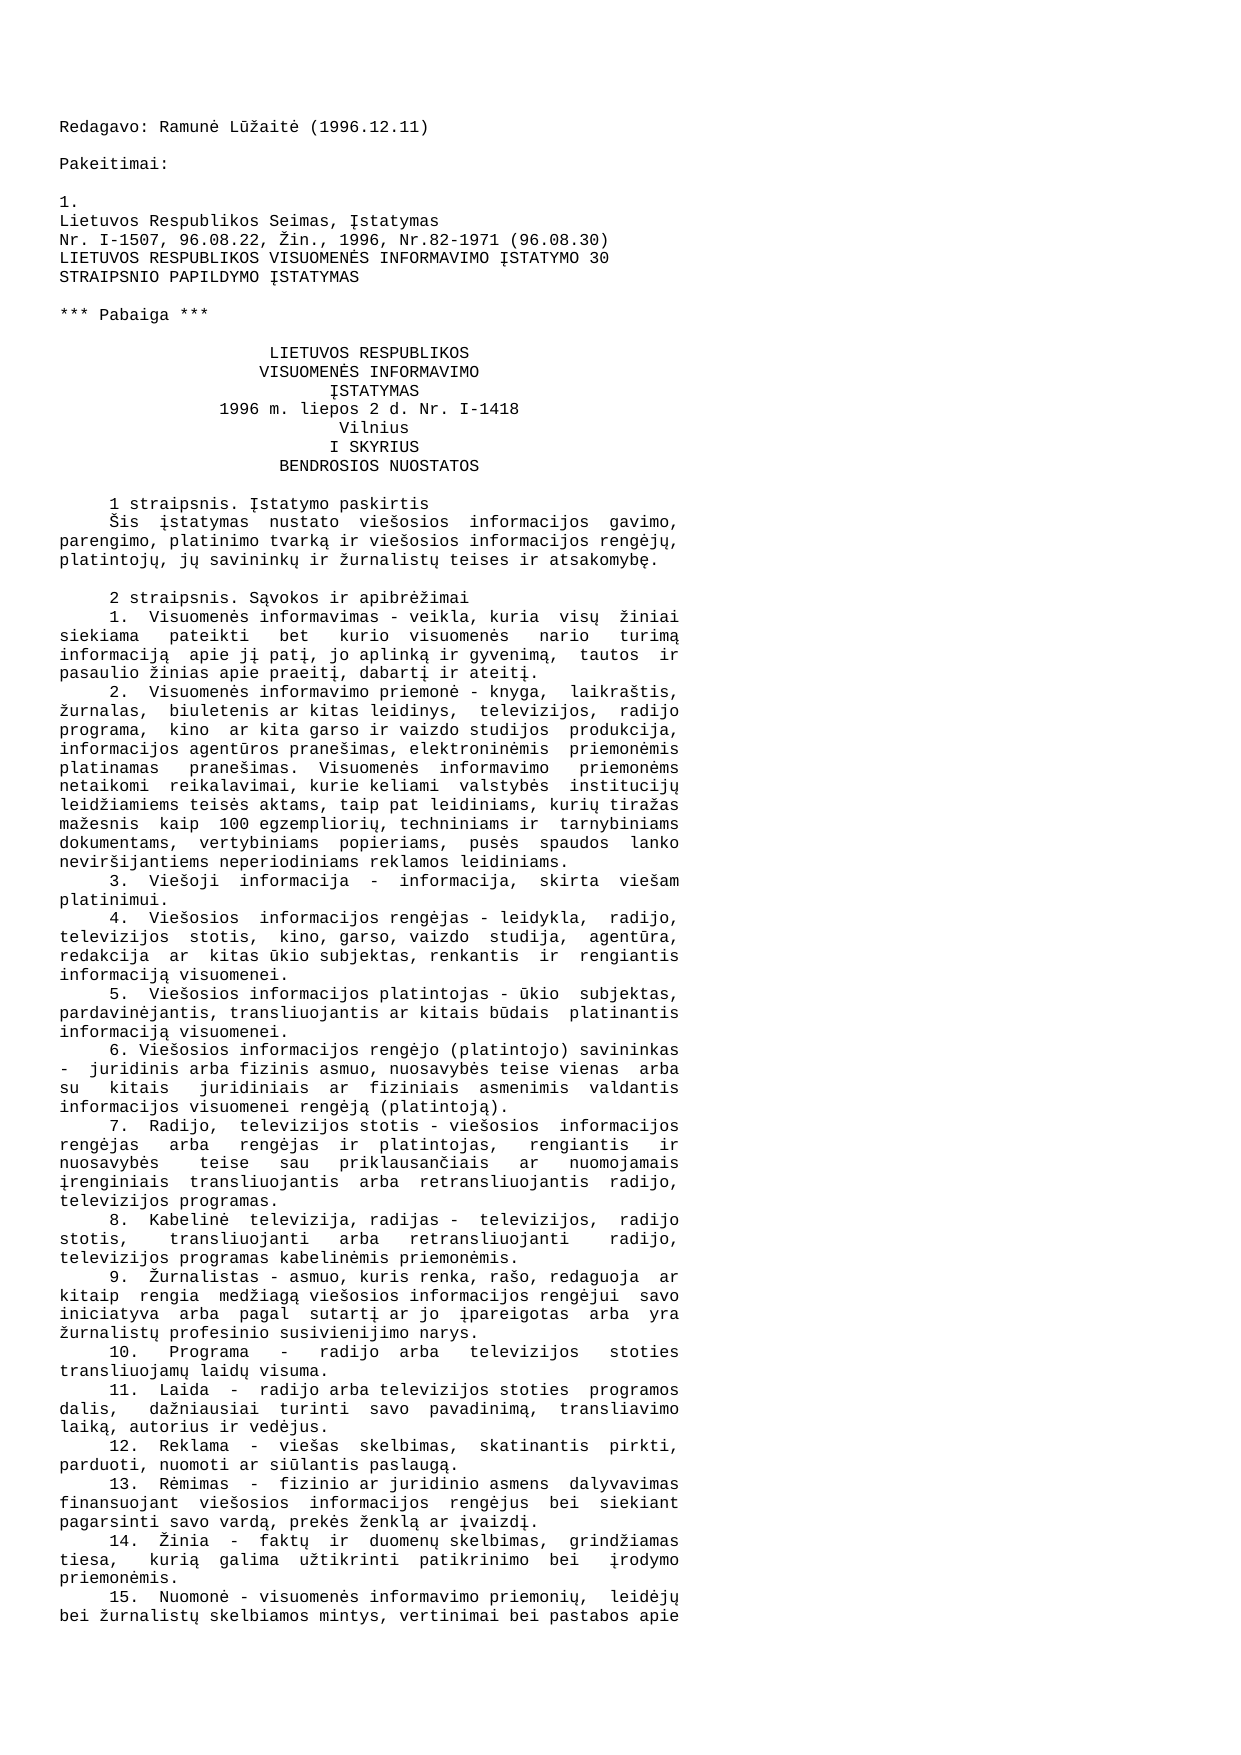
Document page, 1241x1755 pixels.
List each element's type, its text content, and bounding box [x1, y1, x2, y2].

text kitaip rengia medžiagą viešosios informacijos rengėjui savo [59, 1287, 1122, 1306]
text pagarsinti savo vardą, prekės ženklą ar įvaizdį. [59, 1513, 1122, 1532]
text televizijos programas kabelinėmis priemonėmis. [59, 1249, 1122, 1268]
text 4. Viešosios informacijos rengėjas - leidykla, radijo, [59, 910, 1122, 929]
text dokumentams, vertybiniams popieriams, pusės spaudos lanko [59, 834, 1122, 853]
text leidžiamiems teisės aktams, taip pat leidiniams, kurių tiražas [59, 797, 1122, 816]
text netaikomi reikalavimai, kurie keliami valstybės institucijų [59, 778, 1122, 797]
text 1 straipsnis. Įstatymo paskirtis [59, 495, 1122, 514]
text informaciją apie jį patį, jo aplinką ir gyvenimą, tautos ir [59, 646, 1122, 665]
text neviršijantiems neperiodiniams reklamos leidiniams. [59, 853, 1122, 872]
text Šis įstatymas nustato viešosios informacijos gavimo, [59, 514, 1122, 533]
text 2. Visuomenės informavimo priemonė - knyga, laikraštis, [59, 684, 1122, 703]
text dalis, dažniausiai turinti savo pavadinimą, transliavimo [59, 1400, 1122, 1419]
text informacijos agentūros pranešimas, elektroninėmis priemonėmis [59, 740, 1122, 759]
text finansuojant viešosios informacijos rengėjus bei siekiant [59, 1494, 1122, 1513]
text priemonėmis. [59, 1570, 1122, 1589]
text bei žurnalistų skelbiamos mintys, vertinimai bei pastabos apie [59, 1608, 1122, 1626]
text iniciatyva arba pagal sutartį ar jo įpareigotas arba yra [59, 1306, 1122, 1325]
text 7. Radijo, televizijos stotis - viešosios informacijos [59, 1117, 1122, 1136]
text platinamas pranešimas. Visuomenės informavimo priemonėms [59, 759, 1122, 778]
text 13. Rėmimas - fizinio ar juridinio asmens dalyvavimas [59, 1476, 1122, 1494]
text transliuojamų laidų visuma. [59, 1362, 1122, 1381]
text parduoti, nuomoti ar siūlantis paslaugą. [59, 1457, 1122, 1476]
text žurnalas, biuletenis ar kitas leidinys, televizijos, radijo [59, 703, 1122, 721]
text programa, kino ar kita garso ir vaizdo studijos produkcija, [59, 721, 1122, 740]
text 5. Viešosios informacijos platintojas - ūkio subjektas, [59, 985, 1122, 1004]
text platinimui. [59, 891, 1122, 910]
text Pakeitimai: [59, 156, 1122, 175]
text BENDROSIOS NUOSTATOS [59, 457, 1122, 476]
text įrenginiais transliuojantis arba retransliuojantis radijo, [59, 1174, 1122, 1193]
text 15. Nuomonė - visuomenės informavimo priemonių, leidėjų [59, 1589, 1122, 1608]
text Redagavo: Ramunė Lūžaitė (1996.12.11) [59, 118, 1122, 137]
text 3. Viešoji informacija - informacija, skirta viešam [59, 872, 1122, 891]
text STRAIPSNIO PAPILDYMO ĮSTATYMAS [59, 269, 1122, 288]
text 6. Viešosios informacijos rengėjo (platintojo) savininkas [59, 1042, 1122, 1061]
text informaciją visuomenei. [59, 967, 1122, 985]
text televizijos stotis, kino, garso, vaizdo studija, agentūra, [59, 929, 1122, 948]
text 14. Žinia - faktų ir duomenų skelbimas, grindžiamas [59, 1532, 1122, 1551]
text stotis, transliuojanti arba retransliuojanti radijo, [59, 1231, 1122, 1249]
text LIETUVOS RESPUBLIKOS VISUOMENĖS INFORMAVIMO ĮSTATYMO 30 [59, 250, 1122, 269]
text 1. [59, 193, 1122, 212]
text 1996 m. liepos 2 d. Nr. I-1418 [59, 401, 1122, 420]
text *** Pabaiga *** [59, 307, 1122, 326]
text informacijos visuomenei rengėją (platintoją). [59, 1098, 1122, 1117]
text Lietuvos Respublikos Seimas, Įstatymas [59, 212, 1122, 231]
text laiką, autorius ir vedėjus. [59, 1419, 1122, 1438]
text žurnalistų profesinio susivienijimo narys. [59, 1325, 1122, 1344]
text I SKYRIUS [59, 439, 1122, 457]
text 8. Kabelinė televizija, radijas - televizijos, radijo [59, 1212, 1122, 1231]
text LIETUVOS RESPUBLIKOS [59, 344, 1122, 363]
text parengimo, platinimo tvarką ir viešosios informacijos rengėjų, [59, 533, 1122, 552]
text redakcija ar kitas ūkio subjektas, renkantis ir rengiantis [59, 948, 1122, 967]
text 2 straipsnis. Sąvokos ir apibrėžimai [59, 589, 1122, 608]
text VISUOMENĖS INFORMAVIMO [59, 363, 1122, 382]
text - juridinis arba fizinis asmuo, nuosavybės teise vienas arba [59, 1061, 1122, 1080]
text su kitais juridiniais ar fiziniais asmenimis valdantis [59, 1080, 1122, 1098]
text 9. Žurnalistas - asmuo, kuris renka, rašo, redaguoja ar [59, 1268, 1122, 1287]
text tiesa, kurią galima užtikrinti patikrinimo bei įrodymo [59, 1551, 1122, 1570]
text 12. Reklama - viešas skelbimas, skatinantis pirkti, [59, 1438, 1122, 1457]
text Vilnius [59, 420, 1122, 439]
text Nr. I-1507, 96.08.22, Žin., 1996, Nr.82-1971 (96.08.30) [59, 231, 1122, 250]
text informaciją visuomenei. [59, 1023, 1122, 1042]
text 11. Laida - radijo arba televizijos stoties programos [59, 1381, 1122, 1400]
text televizijos programas. [59, 1193, 1122, 1212]
text mažesnis kaip 100 egzempliorių, techniniams ir tarnybiniams [59, 816, 1122, 834]
text pardavinėjantis, transliuojantis ar kitais būdais platinantis [59, 1004, 1122, 1023]
text pasaulio žinias apie praeitį, dabartį ir ateitį. [59, 665, 1122, 684]
text ĮSTATYMAS [59, 382, 1122, 401]
text platintojų, jų savininkų ir žurnalistų teises ir atsakomybę. [59, 552, 1122, 571]
text nuosavybės teise sau priklausančiais ar nuomojamais [59, 1155, 1122, 1174]
text 10. Programa - radijo arba televizijos stoties [59, 1344, 1122, 1362]
text siekiama pateikti bet kurio visuomenės nario turimą [59, 627, 1122, 646]
text rengėjas arba rengėjas ir platintojas, rengiantis ir [59, 1136, 1122, 1155]
text 1. Visuomenės informavimas - veikla, kuria visų žiniai [59, 608, 1122, 627]
